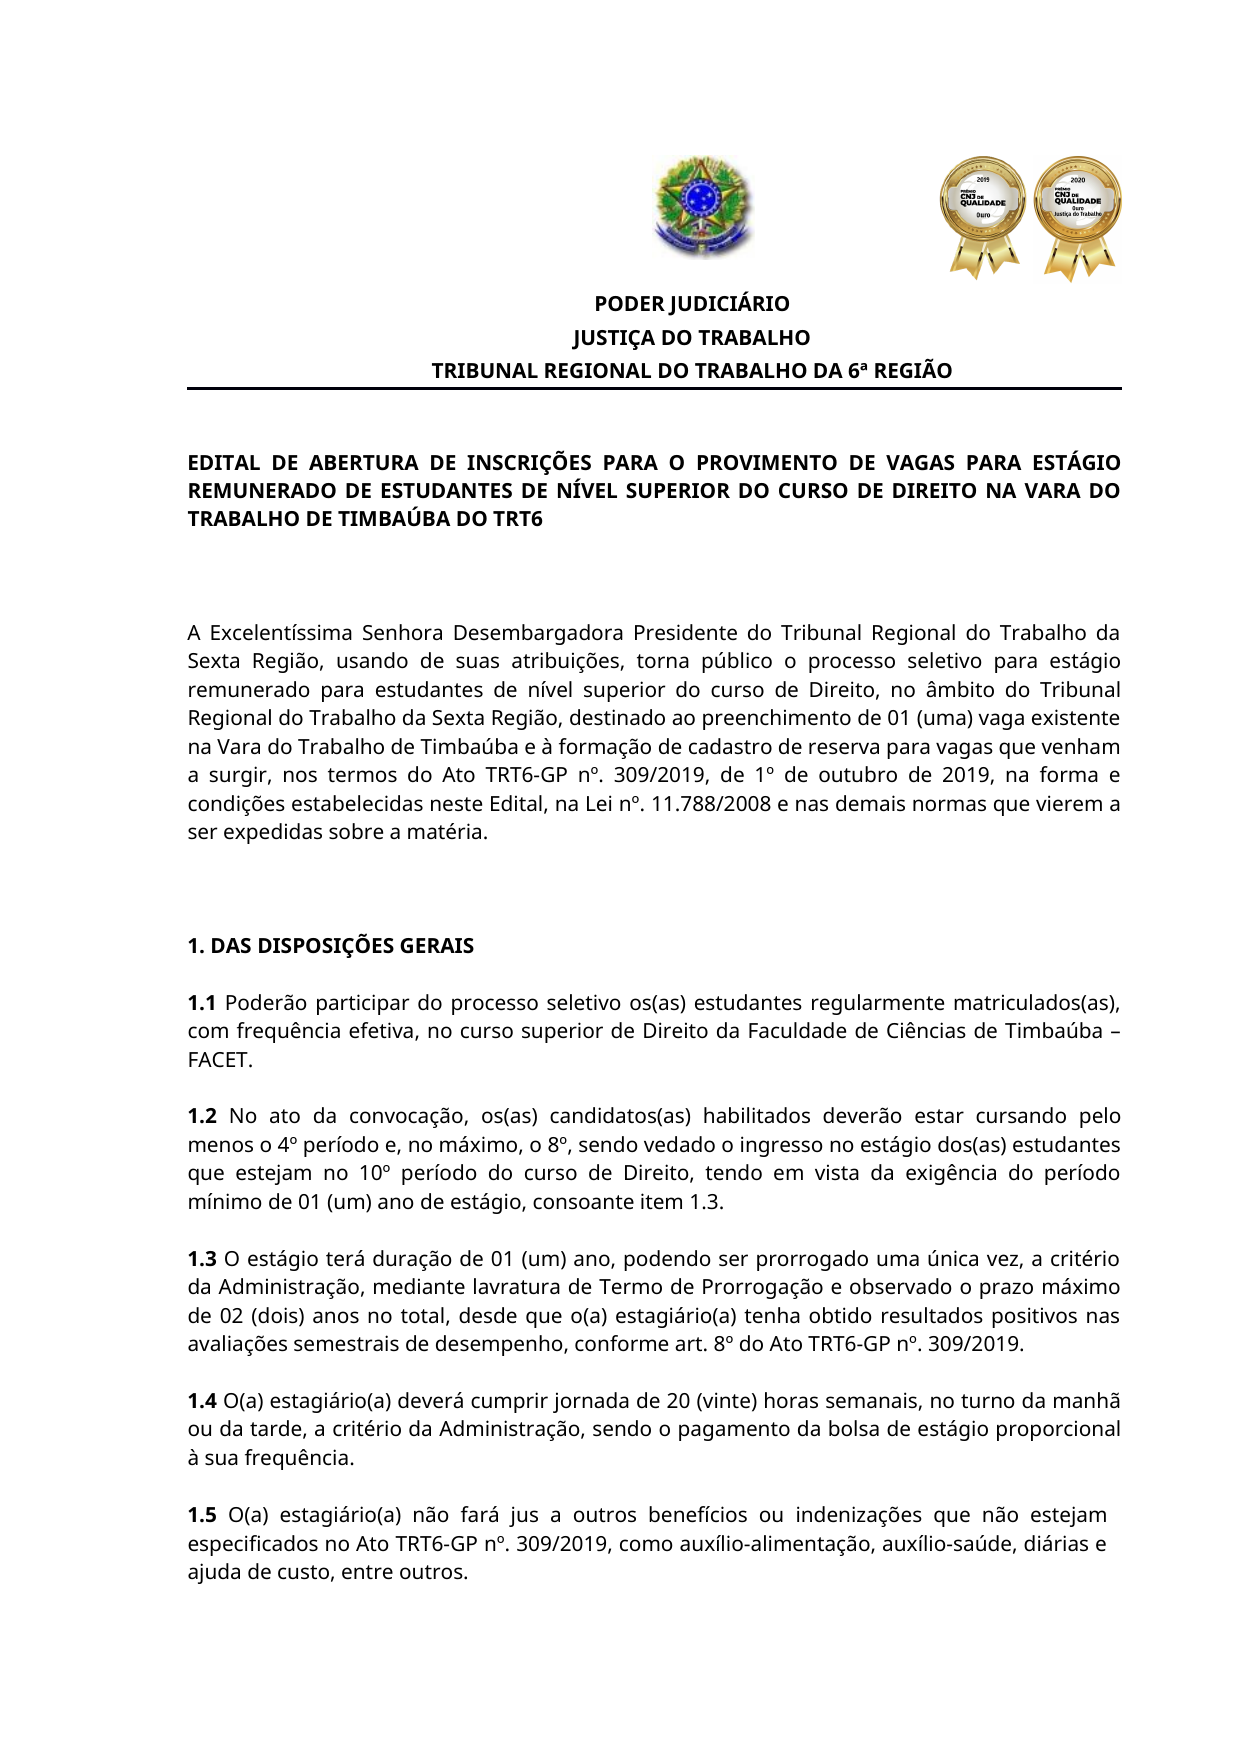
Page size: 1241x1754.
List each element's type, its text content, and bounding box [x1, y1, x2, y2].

text 1.2 No ato da convocação, os(as) candidatos(as) habilitados deverão estar cursando pelo menos o 4º período e, no máximo, o 8º, sendo vedado o ingresso no estágio dos(as) estudantes que estejam no 10º período do curso de Direito, tendo em vista da exigência do período mínimo de 01 (um) ano de estágio, consoante item 1.3. [187, 1102, 1122, 1215]
text EDITAL DE ABERTURA DE INSCRIÇÕES PARA O PROVIMENTO DE VAGAS PARA ESTÁGIO REMUNERADO DE ESTUDANTES DE NÍVEL SUPERIOR DO CURSO DE DIREITO NA VARA DO TRABALHO DE TIMBAÚBA DO TRT6 [187, 448, 1122, 533]
text A Excelentíssima Senhora Desembargadora Presidente do Tribunal Regional do Trabalho da Sexta Região, usando de suas atribuições, torna público o processo seletivo para estágio remunerado para estudantes de nível superior do curso de Direito, no âmbito do Tribunal Regional do Trabalho da Sexta Região, destinado ao preenchimento de 01 (uma) vaga existente na Vara do Trabalho de Timbaúba e à formação de cadastro de reserva para vagas que venham a surgir, nos termos do Ato TRT6-GP nº. 309/2019, de 1º de outubro de 2019, na forma e condições estabelecidas neste Edital, na Lei nº. 11.788/2008 e nas demais normas que vierem a ser expedidas sobre a matéria. [187, 618, 1122, 846]
text 1.4 O(a) estagiário(a) deverá cumprir jornada de 20 (vinte) horas semanais, no turno da manhã ou da tarde, a critério da Administração, sendo o pagamento da bolsa de estágio proporcional à sua frequência. [187, 1386, 1122, 1471]
text 1.5 O(a) estagiário(a) não fará jus a outros benefícios ou indenizações que não estejam especificados no Ato TRT6-GP nº. 309/2019, como auxílio-alimentação, auxílio-saúde, diárias e ajuda de custo, entre outros. [187, 1501, 1108, 1586]
text 1. DAS DISPOSIÇÕES GERAIS [187, 931, 1122, 959]
text 1.1 Poderão participar do processo seletivo os(as) estudantes regularmente matriculados(as), com frequência efetiva, no curso superior de Direito da Faculdade de Ciências de Timbaúba – FACET. [187, 988, 1122, 1073]
text 1.3 O estágio terá duração de 01 (um) ano, podendo ser prorrogado uma única vez, a critério da Administração, mediante lavratura de Termo de Prorrogação e observado o prazo máximo de 02 (dois) anos no total, desde que o(a) estagiário(a) tenha obtido resultados positivos nas avaliações semestrais de desempenho, conforme art. 8º do Ato TRT6-GP nº. 309/2019. [187, 1244, 1122, 1358]
